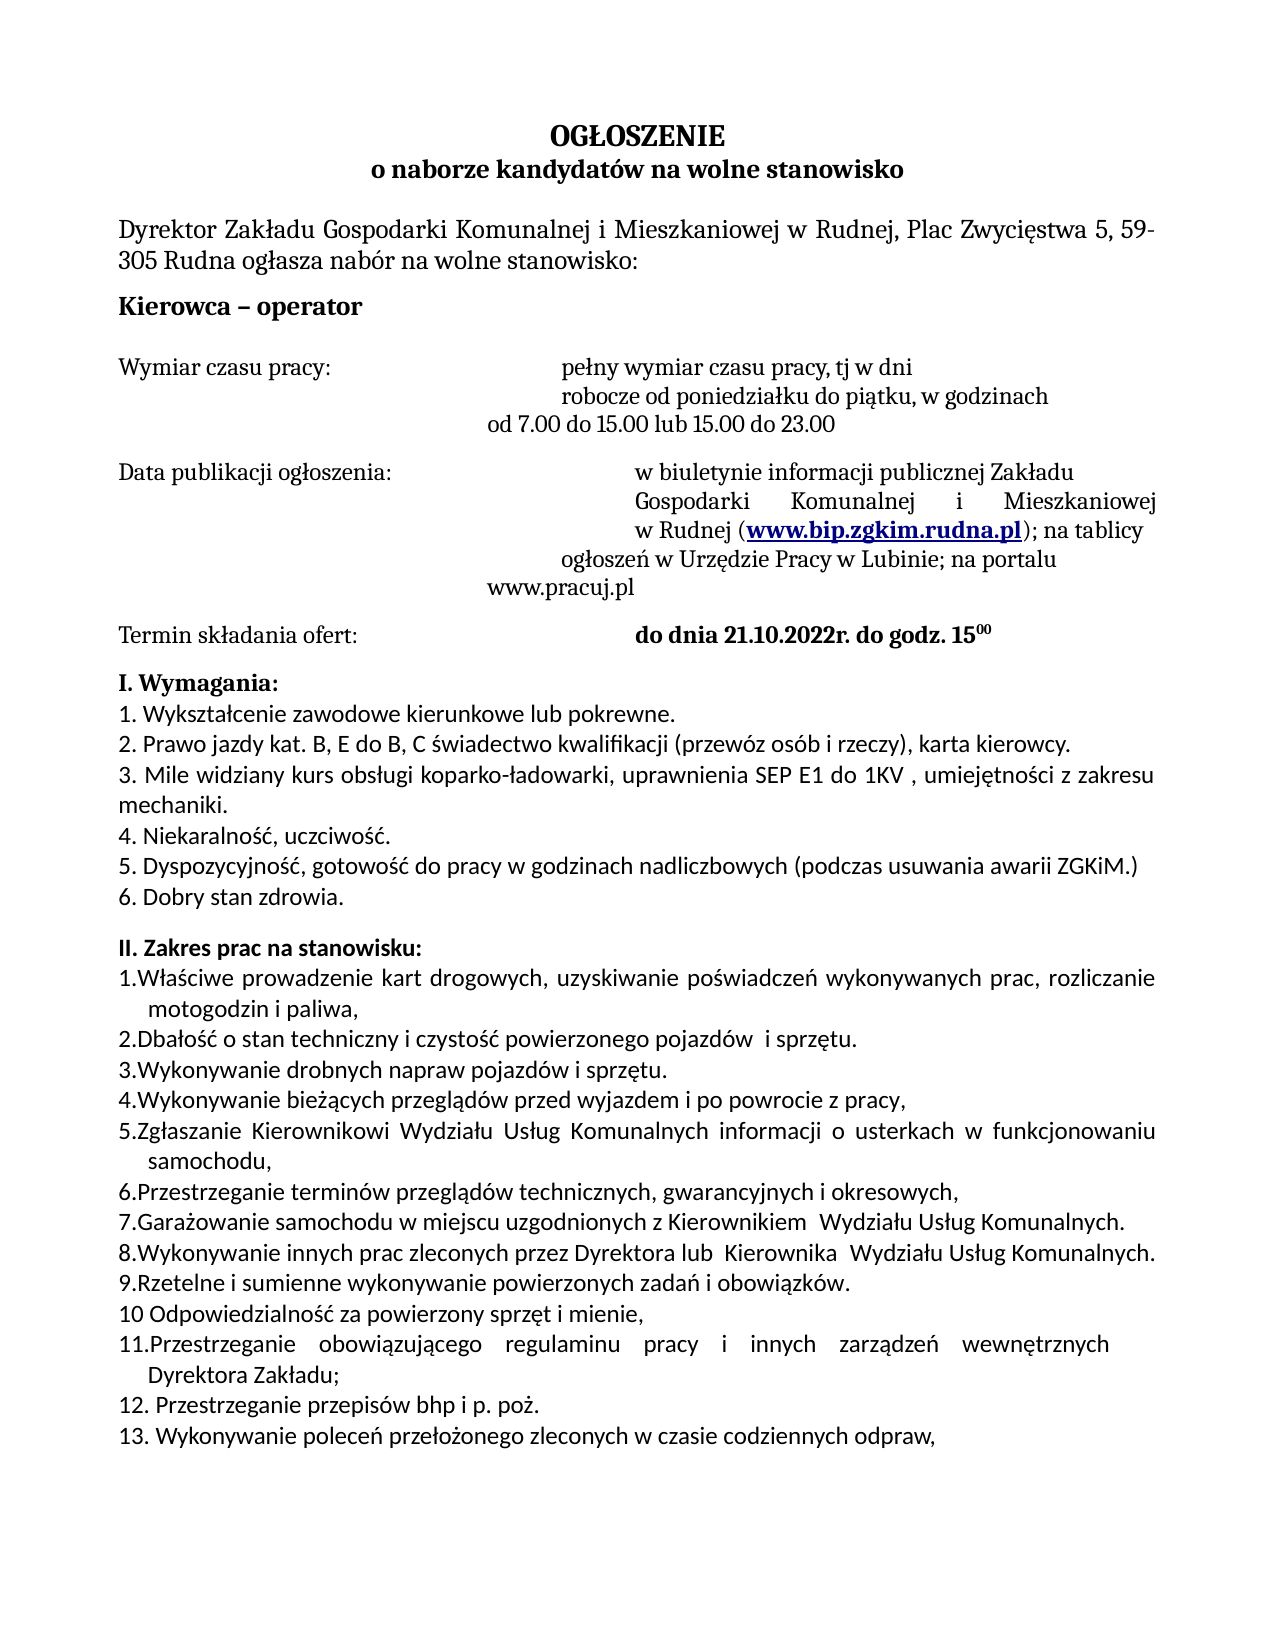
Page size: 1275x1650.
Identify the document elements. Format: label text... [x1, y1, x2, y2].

text 10 Odpowiedzialność za powierzony sprzęt i mienie, [118, 1298, 1157, 1329]
text 4. Niekaralność, uczciwość. [118, 820, 1157, 851]
text 8.Wykonywanie innych prac zleconych przez Dyrektora lub Kierownika Wydziału Usług Komunalnych. [118, 1237, 1157, 1268]
text 6. Dobry stan zdrowia. [118, 881, 1157, 912]
text 3.Wykonywanie drobnych napraw pojazdów i sprzętu. [118, 1054, 1157, 1084]
text 6.Przestrzeganie terminów przeglądów technicznych, gwarancyjnych i okresowych, [118, 1176, 1157, 1207]
text Termin składania ofert: do dnia 21.10.2022r. do godz. 1500 [118, 621, 1157, 650]
text 2. Prawo jazdy kat. B, E do B, C świadectwo kwalifikacji (przewóz osób i rzeczy), karta kierowcy. [118, 728, 1157, 759]
text 5.Zgłaszanie Kierownikowi Wydziału Usług Komunalnych informacji o usterkach w funkcjonowaniu samochodu, [118, 1115, 1157, 1176]
text Data publikacji ogłoszenia: w biuletynie informacji publicznej Zakładu Gospodarki Komunalnej i Mieszkaniowej w Rudnej (www.bip.zgkim.rudna.pl); na tablicy ogłoszeń w Urzędzie Pracy w Lubinie; na portalu www.pracuj.pl [118, 458, 1157, 602]
text 4.Wykonywanie bieżących przeglądów przed wyjazdem i po powrocie z pracy, [118, 1084, 1157, 1115]
text Dyrektor Zakładu Gospodarki Komunalnej i Mieszkaniowej w Rudnej, Plac Zwycięstwa 5, 59-305 Rudna ogłasza nabór na wolne stanowisko: [118, 214, 1157, 276]
text 1. Wykształcenie zawodowe kierunkowe lub pokrewne. [118, 698, 1157, 728]
text 9.Rzetelne i sumienne wykonywanie powierzonych zadań i obowiązków. [118, 1268, 1157, 1298]
text 1.Właściwe prowadzenie kart drogowych, uzyskiwanie poświadczeń wykonywanych prac, rozliczanie motogodzin i paliwa, [118, 962, 1157, 1023]
text 12. Przestrzeganie przepisów bhp i p. poż. [118, 1390, 1157, 1420]
text II. Zakres prac na stanowisku: [118, 932, 1157, 962]
text 2.Dbałość o stan techniczny i czystość powierzonego pojazdów i sprzętu. [118, 1023, 1157, 1054]
text OGŁOSZENIE [118, 118, 1157, 154]
text o naborze kandydatów na wolne stanowisko [118, 154, 1157, 185]
text 3. Mile widziany kurs obsługi koparko-ładowarki, uprawnienia SEP E1 do 1KV , umiejętności z zakresu mechaniki. [118, 759, 1157, 820]
text 13. Wykonywanie poleceń przełożonego zleconych w czasie codziennych odpraw, [118, 1420, 1157, 1451]
text 11.Przestrzeganie obowiązującego regulaminu pracy i innych zarządzeń wewnętrznych Dyrektora Zakładu; [118, 1329, 1157, 1390]
text Kierowca – operator [118, 291, 1157, 322]
text I. Wymagania: [118, 669, 1157, 698]
text Wymiar czasu pracy: pełny wymiar czasu pracy, tj w dni robocze od poniedziałku do piątku, w godzinach od 7.00 do 15.00 lub 15.00 do 23.00 [118, 353, 1157, 439]
text 7.Garażowanie samochodu w miejscu uzgodnionych z Kierownikiem Wydziału Usług Komunalnych. [118, 1207, 1157, 1237]
text 5. Dyspozycyjność, gotowość do pracy w godzinach nadliczbowych (podczas usuwania awarii ZGKiM.) [118, 851, 1157, 881]
